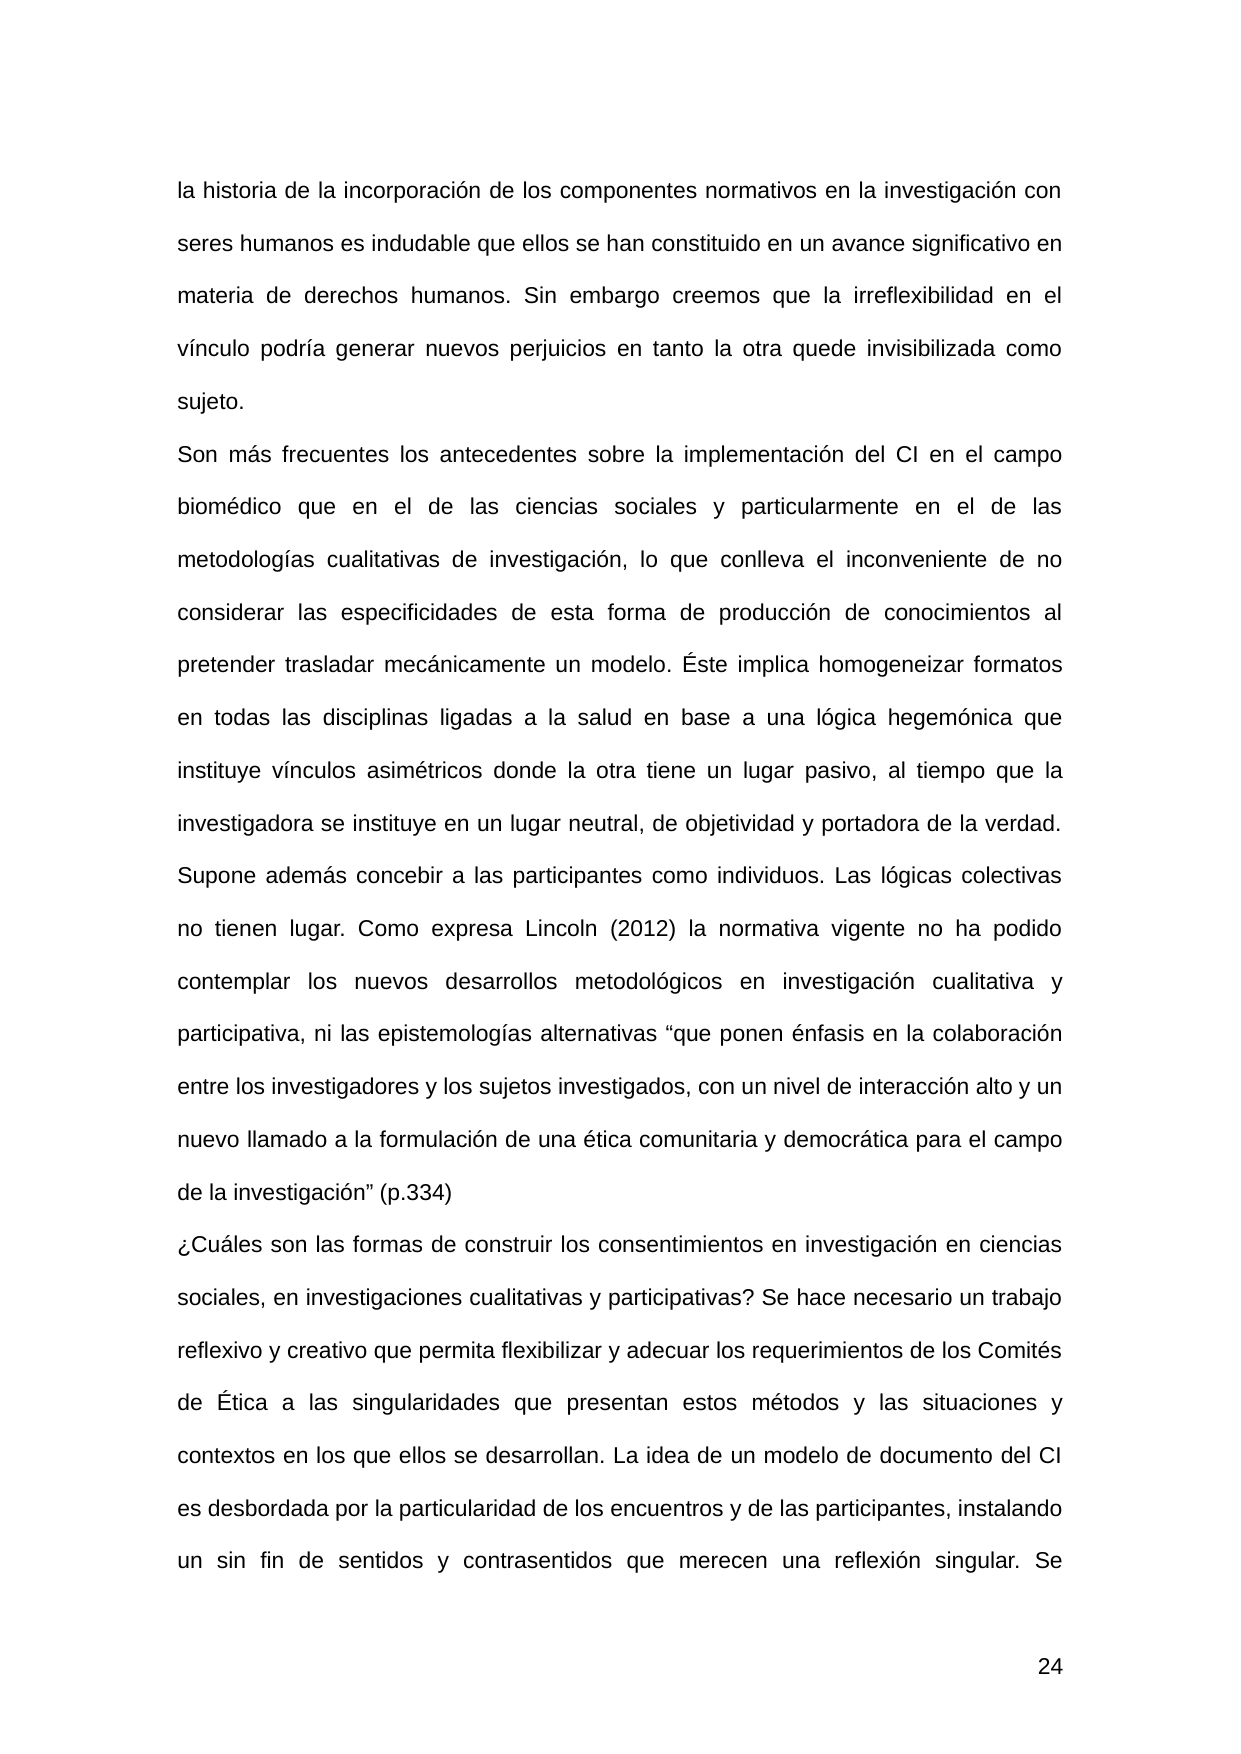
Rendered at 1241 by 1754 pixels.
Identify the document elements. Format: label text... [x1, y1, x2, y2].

text Son más frecuentes los antecedentes sobre la implementación del CI en el campo biomédico que en el de las ciencias sociales y particularmente en el de las metodologías cualitativas de investigación, lo que conlleva el inconveniente de no considerar las especificidades de esta forma de producción de conocimientos al pretender trasladar mecánicamente un modelo. Éste implica homogeneizar formatos en todas las disciplinas ligadas a la salud en base a una lógica hegemónica que instituye vínculos asimétricos donde la otra tiene un lugar pasivo, al tiempo que la investigadora se instituye en un lugar neutral, de objetividad y portadora de la verdad. Supone además concebir a las participantes como individuos. Las lógicas colectivas no tienen lugar. Como expresa Lincoln (2012) la normativa vigente no ha podido contemplar los nuevos desarrollos metodológicos en investigación cualitativa y participativa, ni las epistemologías alternativas “que ponen énfasis en la colaboración entre los investigadores y los sujetos investigados, con un nivel de interacción alto y un nuevo llamado a la formulación de una ética comunitaria y democrática para el campo de la investigación” (p.334) [177, 441, 1063, 1205]
text la historia de la incorporación de los componentes normativos en la investigación con seres humanos es indudable que ellos se han constituido en un avance significativo en materia de derechos humanos. Sin embargo creemos que la irreflexibilidad en el vínculo podría generar nuevos perjuicios en tanto la otra quede invisibilizada como sujeto. [177, 177, 1063, 414]
text ¿Cuáles son las formas de construir los consentimientos en investigación en ciencias sociales, en investigaciones cualitativas y participativas? Se hace necesario un trabajo reflexivo y creativo que permita flexibilizar y adecuar los requerimientos de los Comités de Ética a las singularidades que presentan estos métodos y las situaciones y contextos en los que ellos se desarrollan. La idea de un modelo de documento del CI es desbordada por la particularidad de los encuentros y de las participantes, instalando un sin fin de sentidos y contrasentidos que merecen una reflexión singular. Se [177, 1231, 1063, 1574]
